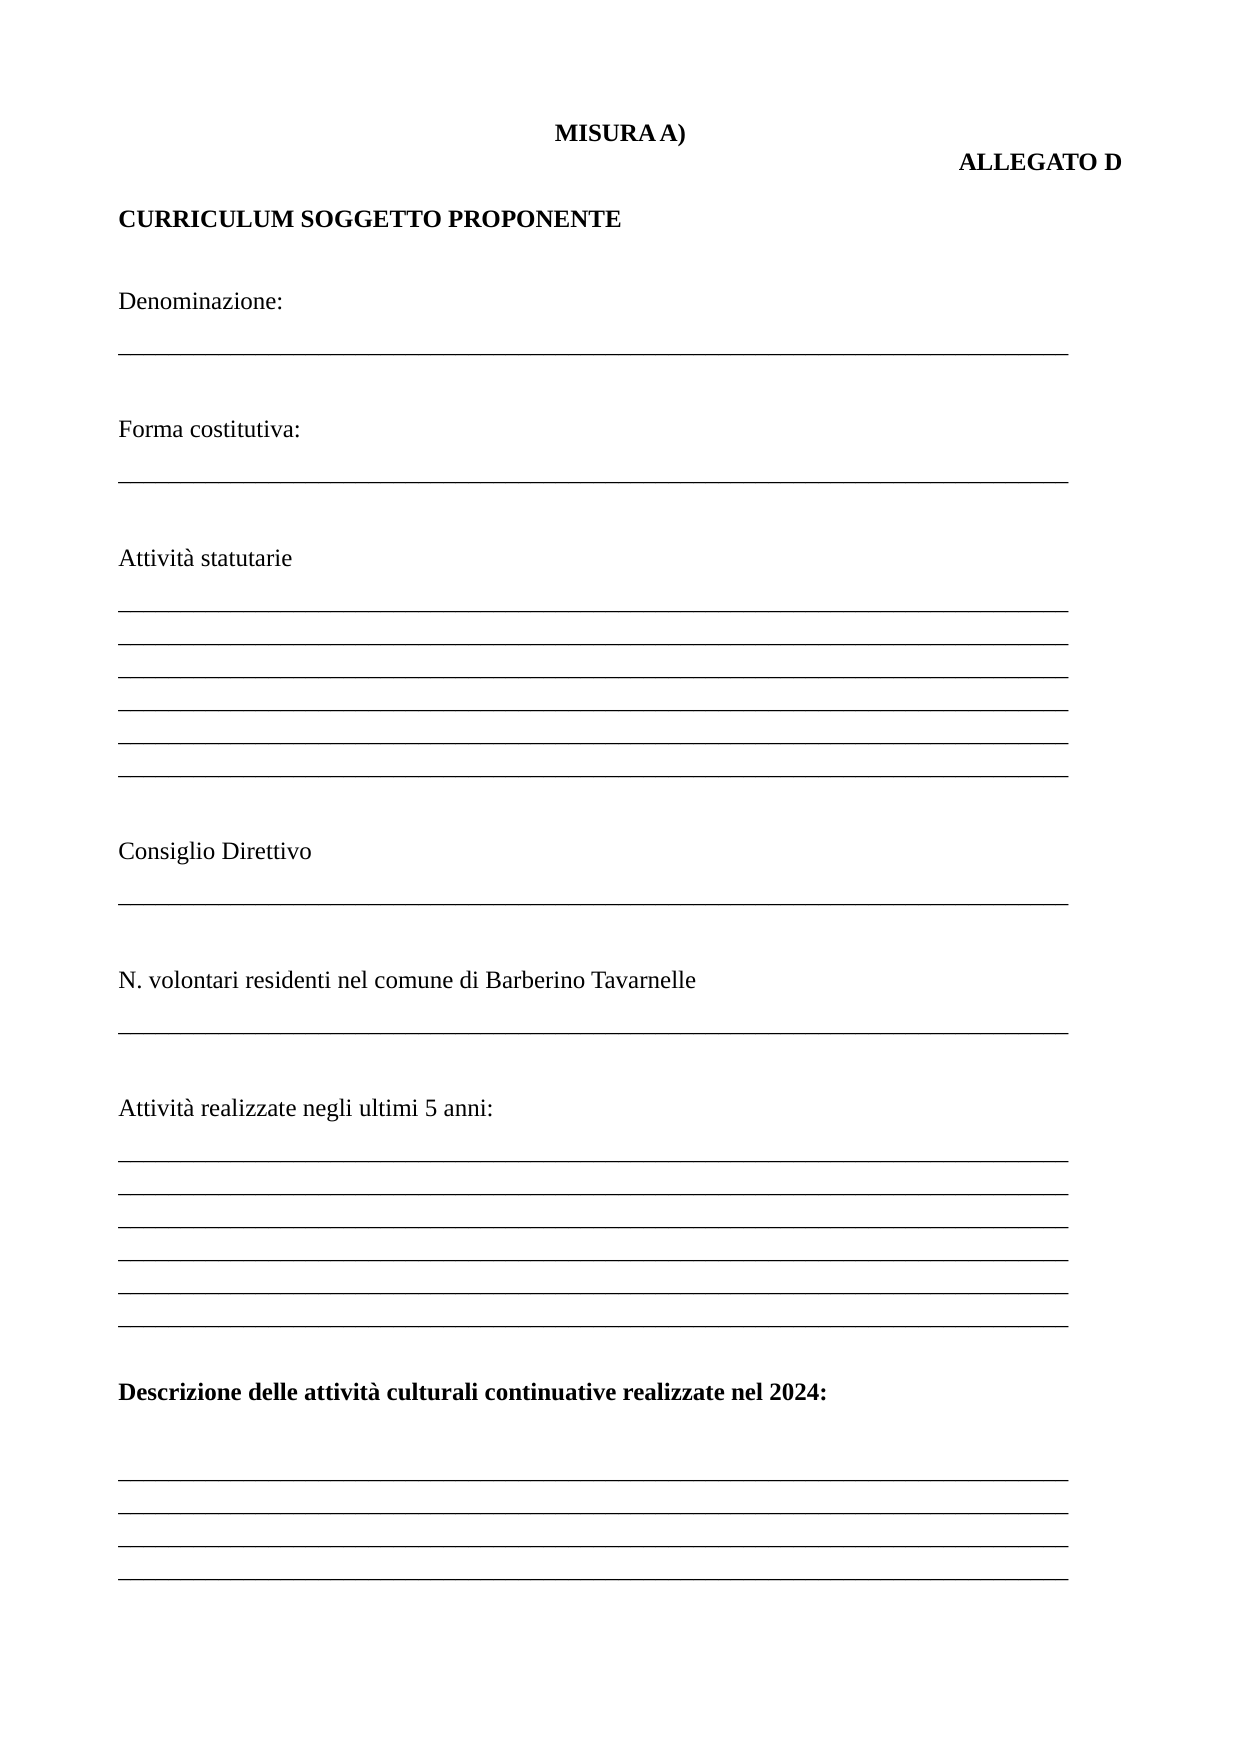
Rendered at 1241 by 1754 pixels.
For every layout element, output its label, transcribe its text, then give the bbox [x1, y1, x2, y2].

text Attività realizzate negli ultimi 5 anni: [118, 1093, 1075, 1122]
text Denominazione: [118, 286, 1075, 315]
text ________________________________________________________________________________________________________________________________________________________________________________________________________________________________________________________________________________________________________________ [118, 1455, 1075, 1583]
text Consiglio Direttivo [118, 836, 1075, 865]
text Attività statutarie [118, 543, 1075, 572]
text CURRICULUM SOGGETTO PROPONENTE [118, 204, 1122, 233]
text MISURA A) [118, 118, 1122, 147]
text ________________________________________________________________________________________________________________________________________________________________________________________________________________________________________________________________________________________________________________________________________________________________________________________________________________________________________________________________________ [118, 586, 1075, 779]
text ____________________________________________________________________________ [118, 879, 1075, 908]
text ________________________________________________________________________________________________________________________________________________________________________________________________________________________________________________________________________________________________________________________________________________________________________________________________________________________________________________________________________ [118, 1136, 1075, 1330]
text ALLEGATO D [118, 147, 1122, 176]
text Descrizione delle attività culturali continuative realizzate nel 2024: [118, 1377, 1109, 1406]
text ____________________________________________________________________________ [118, 329, 1075, 358]
text Forma costitutiva: [118, 414, 1075, 443]
text ____________________________________________________________________________ [118, 1008, 1075, 1036]
text N. volontari residenti nel comune di Barberino Tavarnelle [118, 965, 1075, 994]
text ____________________________________________________________________________ [118, 457, 1075, 486]
